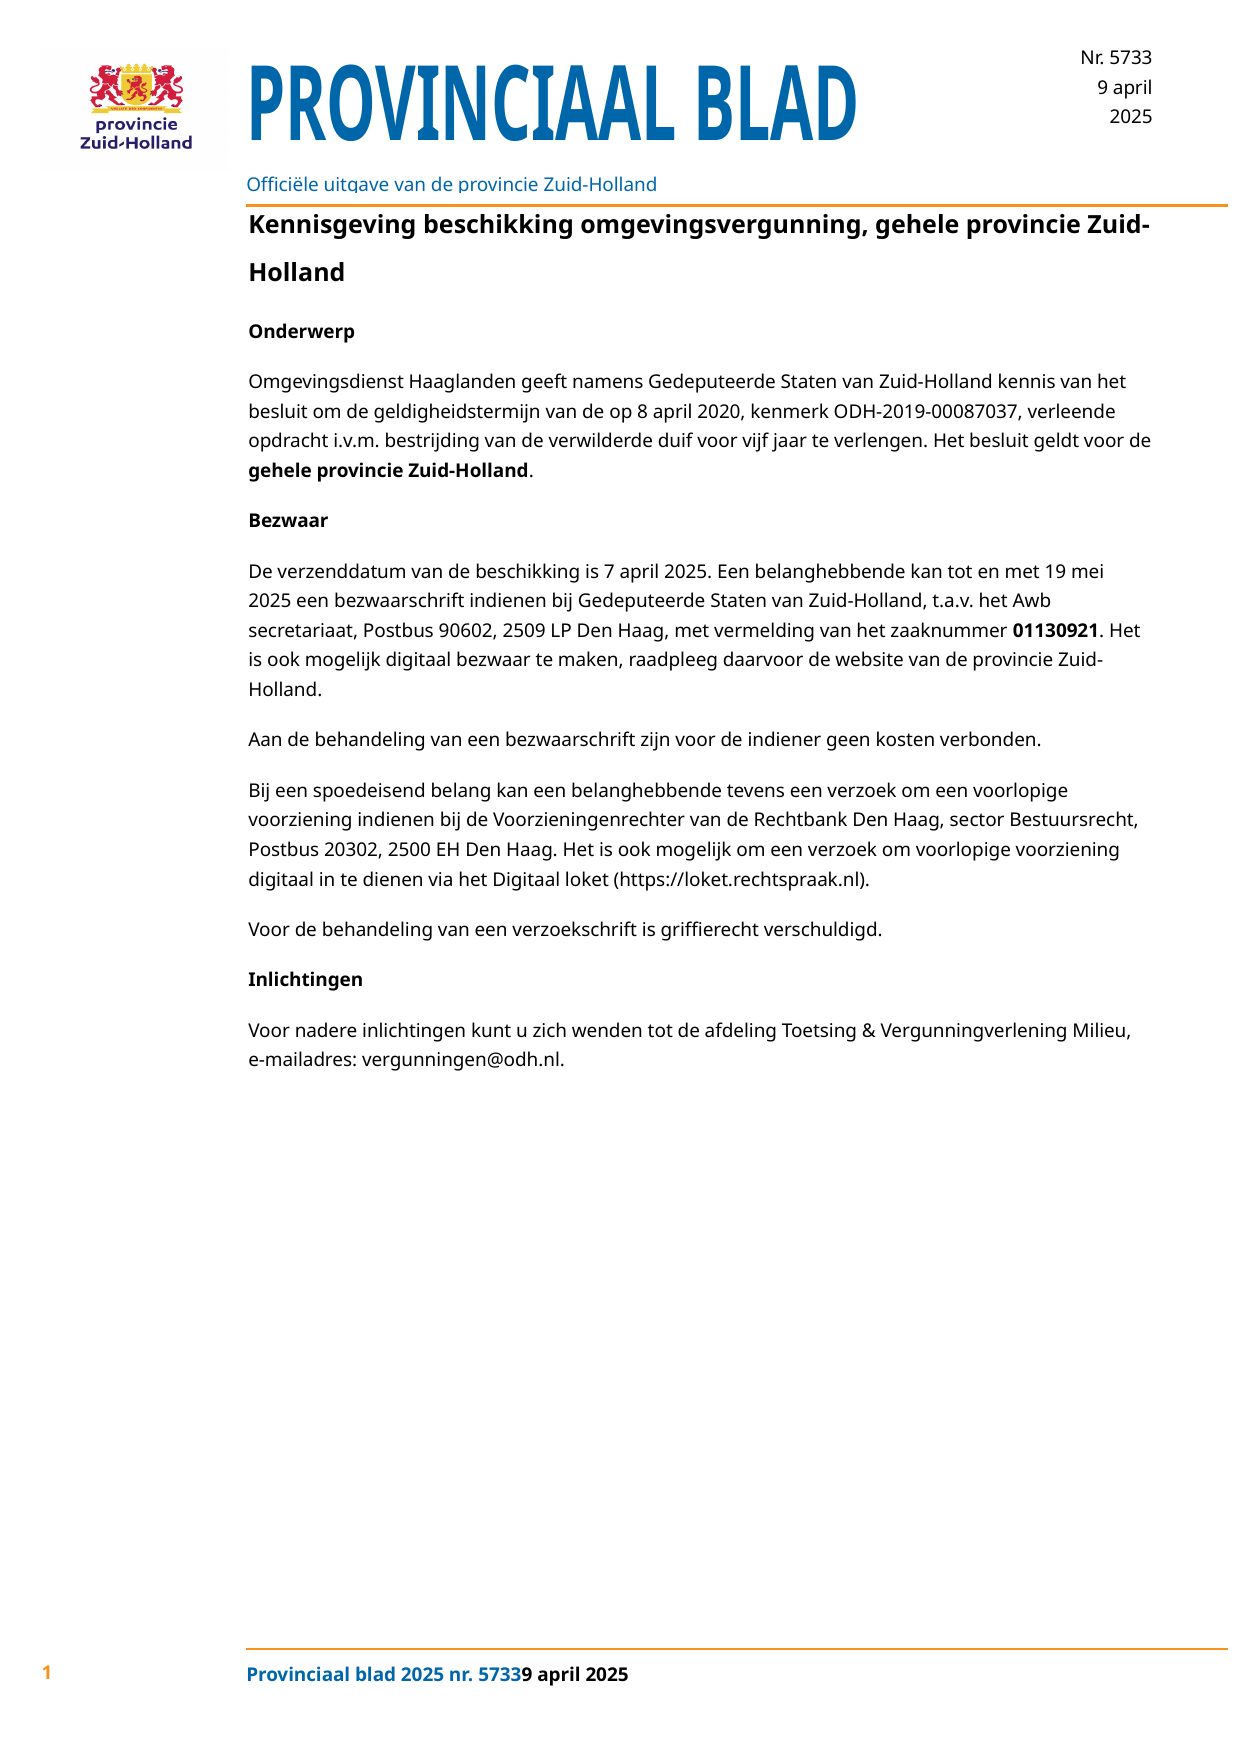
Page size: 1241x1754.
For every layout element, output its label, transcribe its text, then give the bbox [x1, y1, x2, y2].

text De verzenddatum van de beschikking is 7 april 2025. Een belanghebbende kan tot en met 19 mei 2025 een bezwaarschrift indienen bij Gedeputeerde Staten van Zuid-Holland, t.a.v. het Awb secretariaat, Postbus 90602, 2509 LP Den Haag, met vermelding van het zaaknummer 01130921. Het is ook mogelijk digitaal bezwaar te maken, raadpleeg daarvoor de website van de provincie Zuid-Holland. [248, 558, 1152, 702]
text Aan de behandeling van een bezwaarschrift zijn voor de indiener geen kosten verbonden. [248, 727, 1152, 752]
text Voor de behandeling van een verzoekschrift is griffierecht verschuldigd. [248, 916, 1152, 942]
text Bij een spoedeisend belang kan een belanghebbende tevens een verzoek om een voorlopige voorziening indienen bij de Voorzieningenrechter van de Rechtbank Den Haag, sector Bestuursrecht, Postbus 20302, 2500 EH Den Haag. Het is ook mogelijk om een verzoek om voorlopige voorziening digitaal in te dienen via het Digitaal loket (https://loket.rechtspraak.nl). [248, 777, 1152, 892]
text Kennisgeving beschikking omgevingsvergunning, gehele provincie Zuid-Holland [248, 207, 1152, 288]
text Bezwaar [248, 507, 1152, 533]
text Inlichtingen [248, 967, 1152, 992]
text Omgevingsdienst Haaglanden geeft namens Gedeputeerde Staten van Zuid-Holland kennis van het besluit om de geldigheidstermijn van de op 8 april 2020, kenmerk ODH-2019-00087037, verleende opdracht i.v.m. bestrijding van de verwilderde duif voor vijf jaar te verlengen. Het besluit geldt voor de gehele provincie Zuid-Holland. [248, 368, 1152, 483]
text Voor nadere inlichtingen kunt u zich wenden tot de afdeling Toetsing & Vergunningverlening Milieu, e-mailadres: vergunningen@odh.nl. [248, 1017, 1152, 1072]
picture [41, 47, 231, 172]
text Onderwerp [248, 318, 1152, 344]
